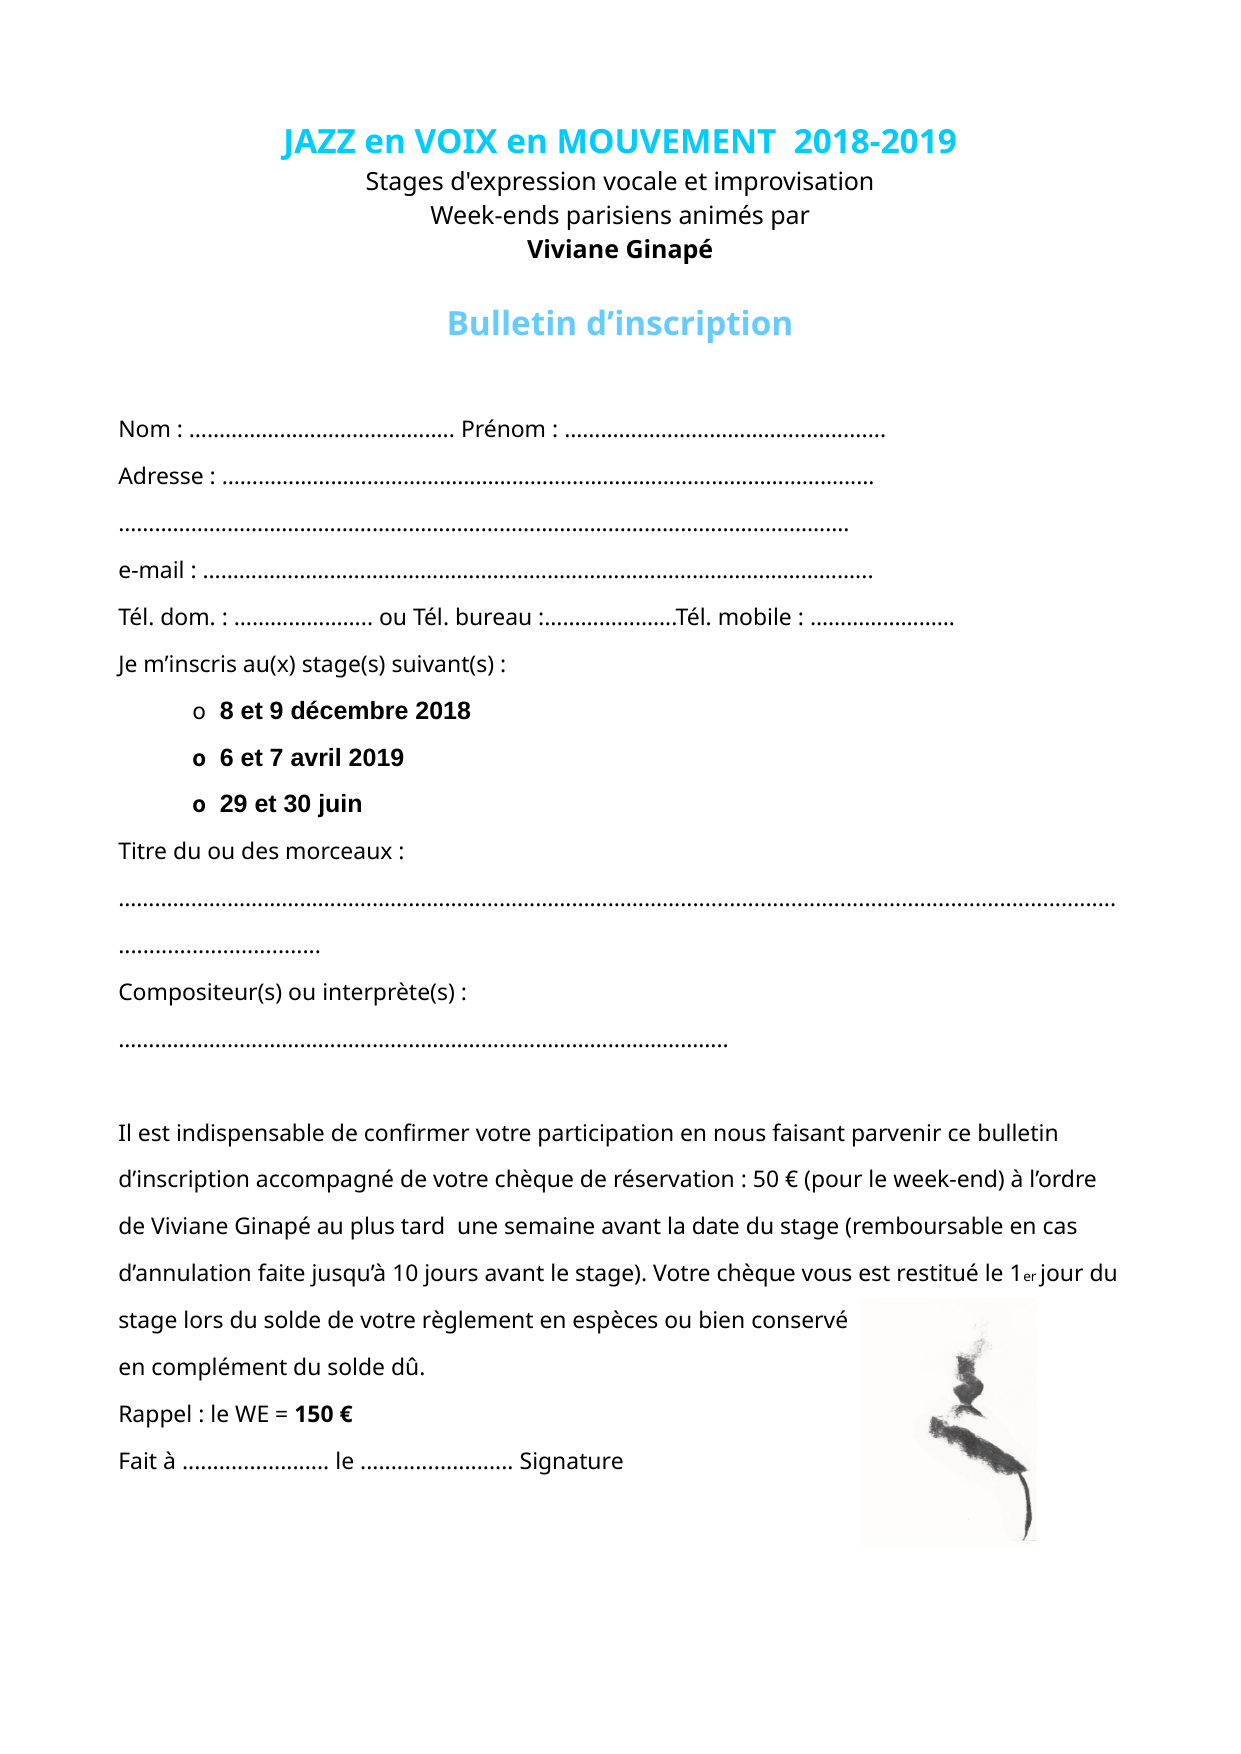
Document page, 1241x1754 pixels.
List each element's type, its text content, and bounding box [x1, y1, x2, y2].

text …………………………………………………………………………………………………………. [118, 507, 1122, 538]
text JAZZ en VOIX en MOUVEMENT 2018-2019 [118, 118, 1122, 163]
text Titre du ou des morceaux : [118, 835, 1122, 866]
text Viviane Ginapé [118, 232, 1122, 266]
text Tél. dom. : ………………….. ou Tél. bureau :………………….Tél. mobile : …………………… [118, 601, 1122, 632]
text Fait à ........................ le ......................... Signature [118, 1444, 858, 1476]
text o 8 et 9 décembre 2018 [192, 694, 1122, 726]
text Compositeur(s) ou interprète(s) : [118, 976, 1122, 1007]
text Je m’inscris au(x) stage(s) suivant(s) : [118, 648, 1122, 679]
text Stages d'expression vocale et improvisation [118, 163, 1122, 198]
text Adresse : ……………………………………………………………………………………………… [118, 460, 1122, 491]
text o 29 et 30 juin [192, 788, 1122, 819]
text d’inscription accompagné de votre chèque de réservation : 50 € (pour le week-end) à l’ordre de Viviane Ginapé au plus tard une semaine avant la date du stage (remboursable en cas d’annulation faite jusqu’à 10 jours avant le stage). Votre chèque vous est restitué le 1er jour du stage lors du solde de votre règlement en espèces ou bien conservé en complément du solde dû. [118, 1163, 1122, 1382]
text ……………………………………………………………………………………….. [118, 1023, 1122, 1054]
text Rappel : le WE = 150 € [118, 1398, 858, 1429]
text [1037, 1444, 1122, 1476]
text …………………………………………………………………………………........................................................................................................ [118, 882, 1122, 960]
text Week-ends parisiens animés par [118, 198, 1122, 232]
text Il est indispensable de confirmer votre participation en nous faisant parvenir ce bulletin [118, 1116, 1122, 1148]
text o 6 et 7 avril 2019 [192, 741, 1122, 773]
text Nom : …………………………………….. Prénom : ………………………………................. [118, 413, 1122, 444]
text e-mail : ………………………………………………………………………………………………... [118, 554, 1122, 585]
text Bulletin d’inscription [118, 300, 1122, 345]
picture [858, 1298, 1037, 1546]
text [1037, 1398, 1122, 1429]
